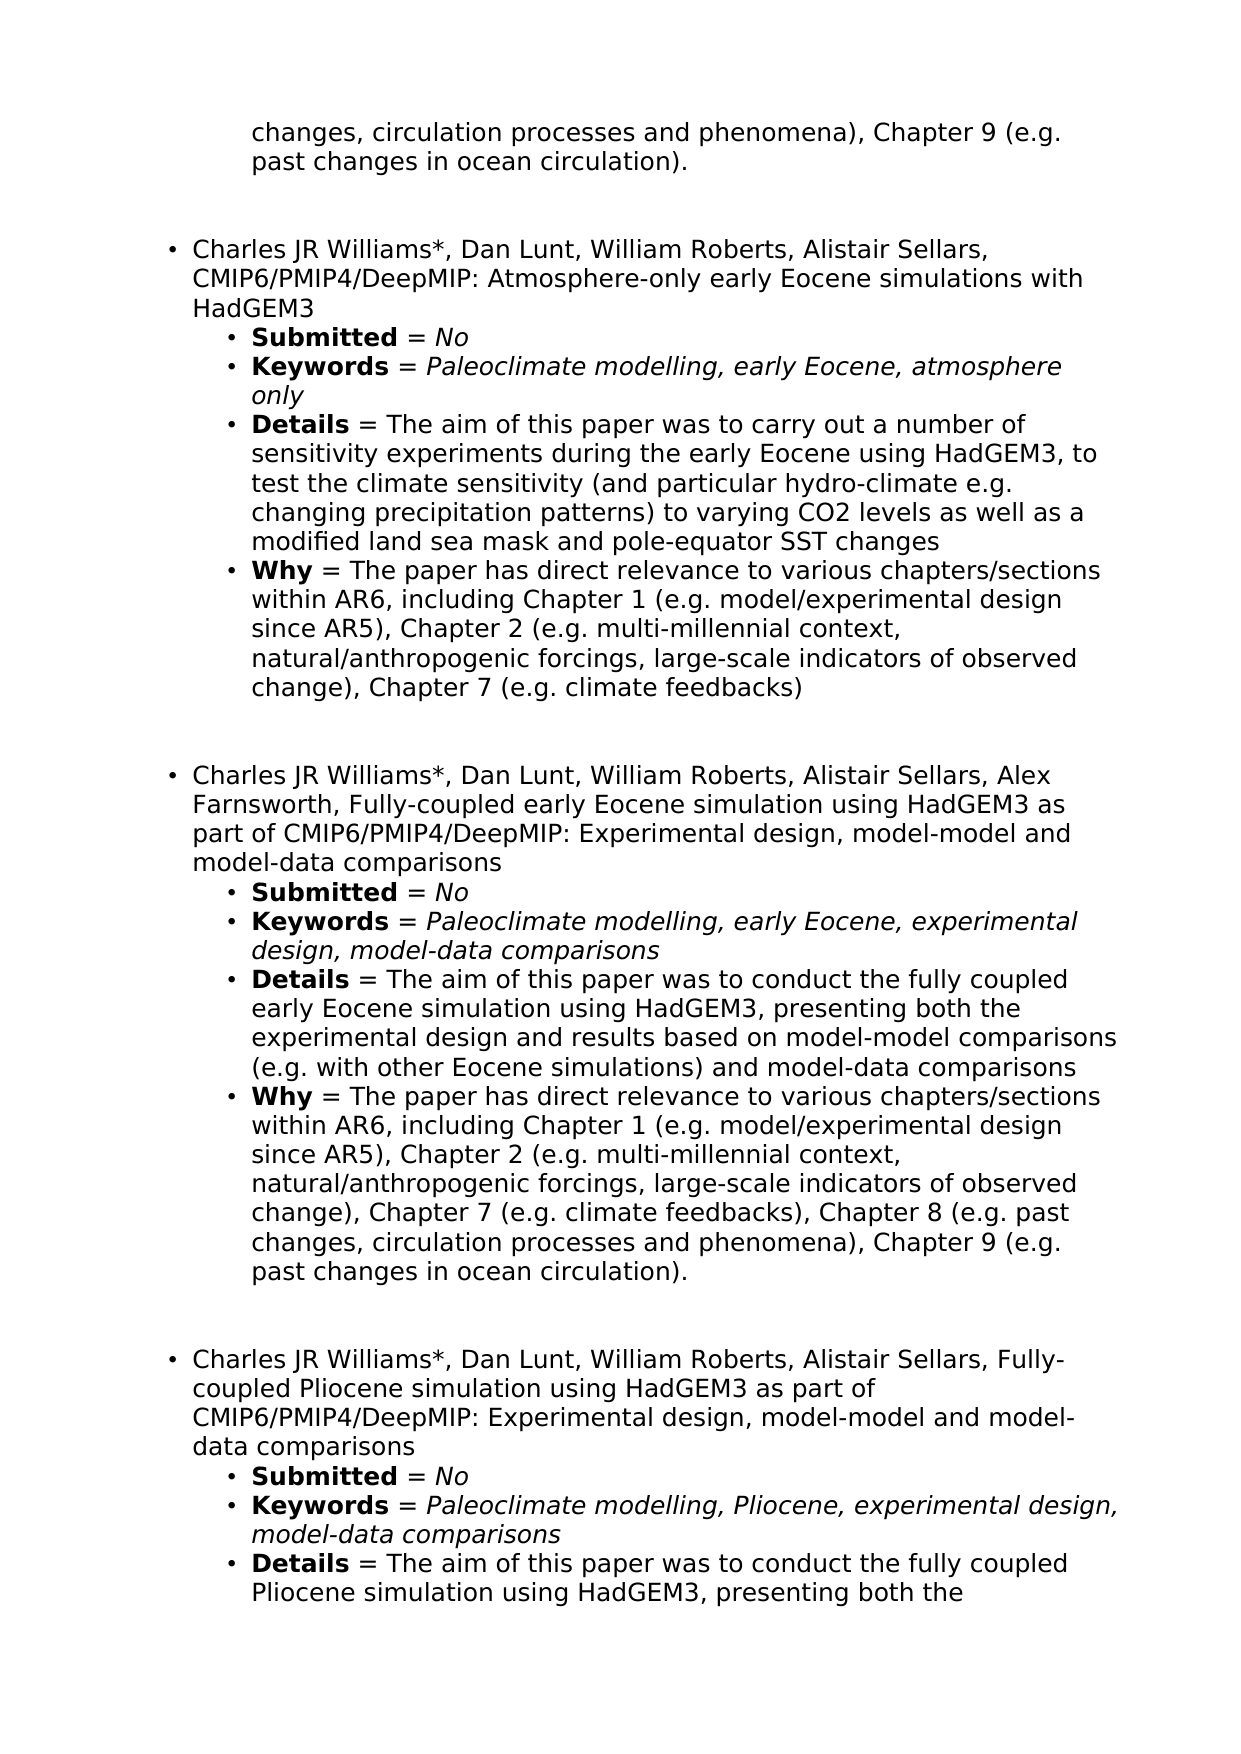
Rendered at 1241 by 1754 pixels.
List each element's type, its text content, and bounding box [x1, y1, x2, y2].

list Keywords = Paleoclimate modelling, early Eocene, atmosphere only [236, 352, 1122, 410]
list Submitted = No [236, 1462, 1122, 1491]
list Submitted = No [236, 323, 1122, 352]
list Why = The paper has direct relevance to various chapters/sections within AR6, including Chapter 1 (e.g. model/experimental design since AR5), Chapter 2 (e.g. multi-millennial context, natural/anthropogenic forcings, large-scale indicators of observed change), Chapter 7 (e.g. climate feedbacks), Chapter 8 (e.g. past changes, circulation processes and phenomena), Chapter 9 (e.g. past changes in ocean circulation). [236, 1082, 1122, 1286]
list Details = The aim of this paper was to carry out a number of sensitivity experiments during the early Eocene using HadGEM3, to test the climate sensitivity (and particular hydro-climate e.g. changing precipitation patterns) to varying CO2 levels as well as a modified land sea mask and pole-equator SST changes [236, 410, 1122, 556]
list Keywords = Paleoclimate modelling, Pliocene, experimental design, model-data comparisons [236, 1491, 1122, 1549]
list Submitted = No [236, 878, 1122, 907]
list Charles JR Williams*, Dan Lunt, William Roberts, Alistair Sellars, CMIP6/PMIP4/DeepMIP: Atmosphere-only early Eocene simulations with HadGEM3 [177, 235, 1122, 323]
list Charles JR Williams*, Dan Lunt, William Roberts, Alistair Sellars, Alex Farnsworth, Fully-coupled early Eocene simulation using HadGEM3 as part of CMIP6/PMIP4/DeepMIP: Experimental design, model-model and model-data comparisons [177, 761, 1122, 878]
list Keywords = Paleoclimate modelling, early Eocene, experimental design, model-data comparisons [236, 907, 1122, 965]
list Details = The aim of this paper was to conduct the fully coupled Pliocene simulation using HadGEM3, presenting both the [236, 1549, 1122, 1607]
list Details = The aim of this paper was to conduct the fully coupled early Eocene simulation using HadGEM3, presenting both the experimental design and results based on model-model comparisons (e.g. with other Eocene simulations) and model-data comparisons [236, 965, 1122, 1082]
list Why = The paper has direct relevance to various chapters/sections within AR6, including Chapter 1 (e.g. model/experimental design since AR5), Chapter 2 (e.g. multi-millennial context, natural/anthropogenic forcings, large-scale indicators of observed change), Chapter 7 (e.g. climate feedbacks) [236, 556, 1122, 702]
list Charles JR Williams*, Dan Lunt, William Roberts, Alistair Sellars, Fully-coupled Pliocene simulation using HadGEM3 as part of CMIP6/PMIP4/DeepMIP: Experimental design, model-model and model-data comparisons [177, 1345, 1122, 1462]
list changes, circulation processes and phenomena), Chapter 9 (e.g. past changes in ocean circulation). [236, 118, 1122, 176]
